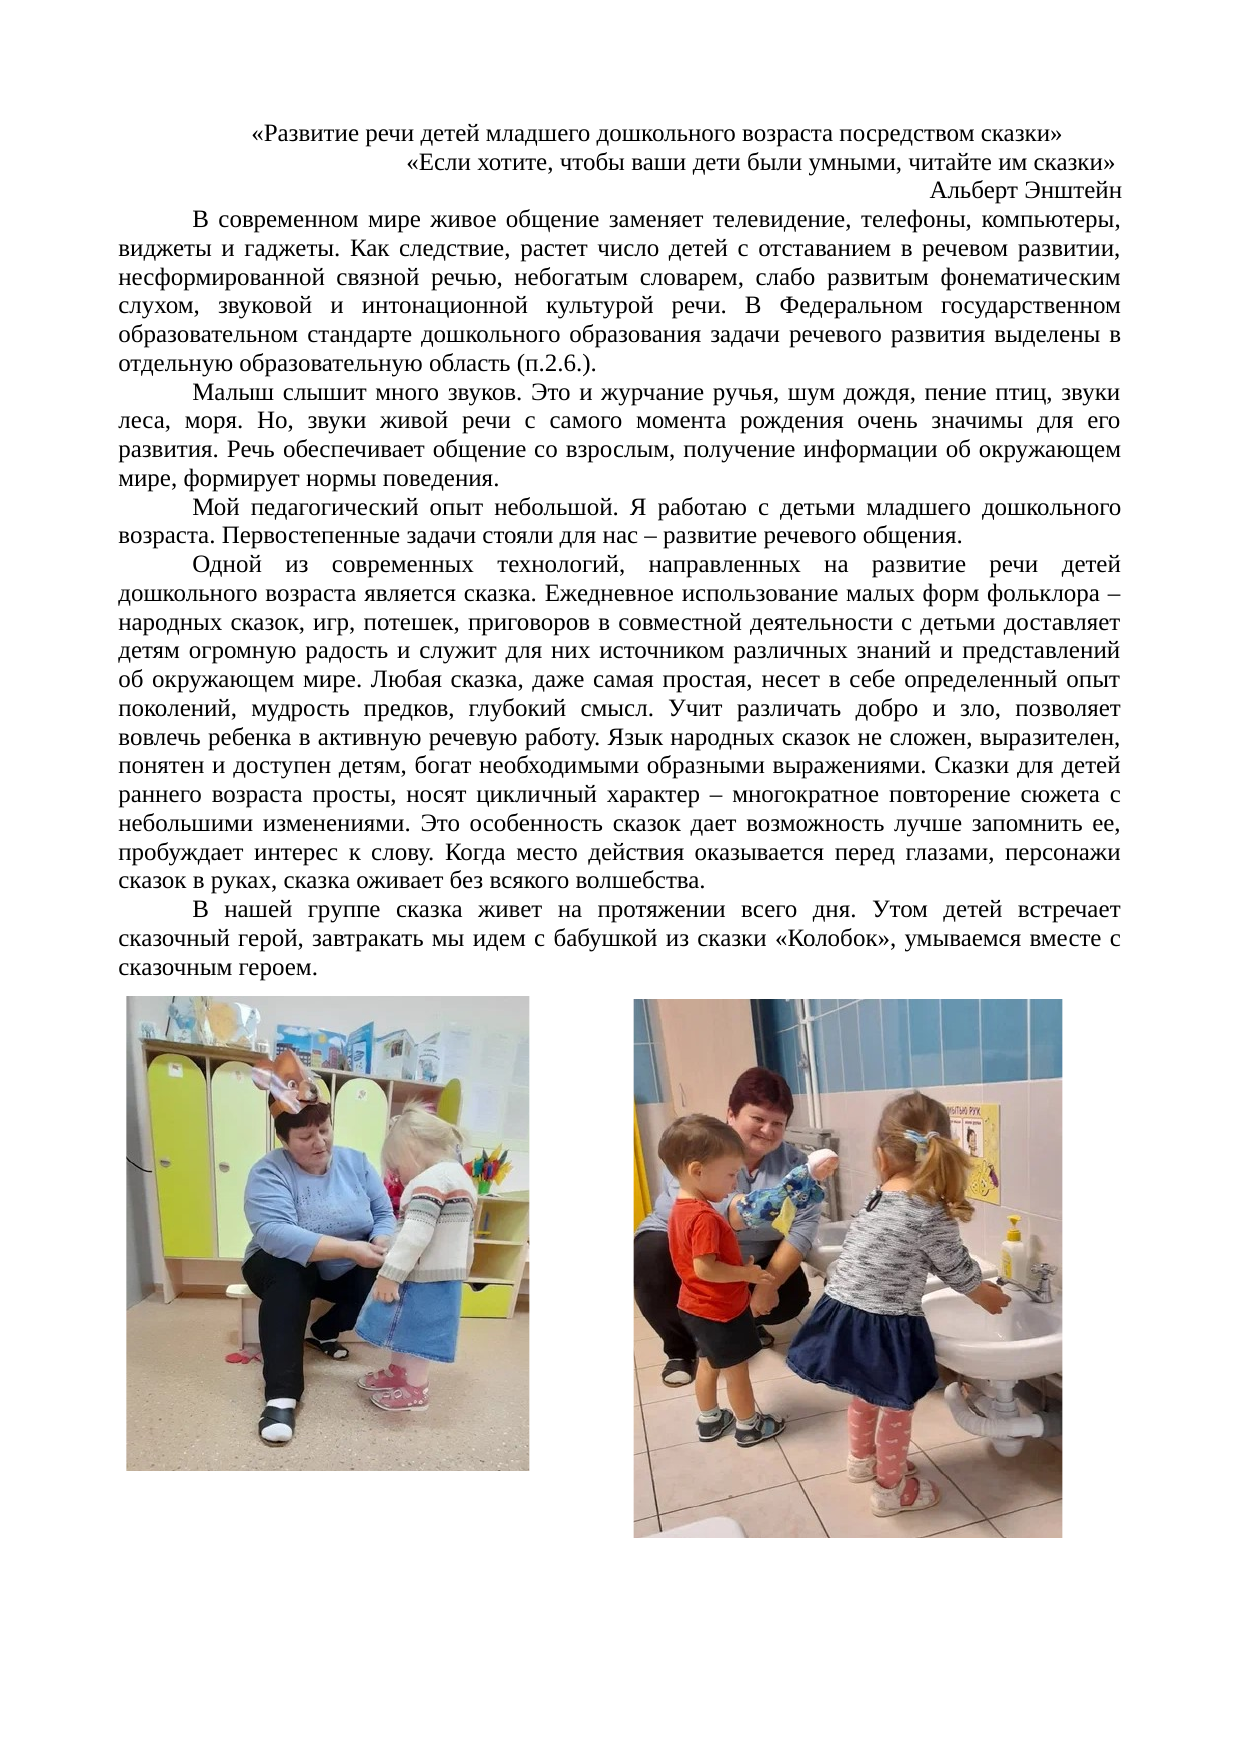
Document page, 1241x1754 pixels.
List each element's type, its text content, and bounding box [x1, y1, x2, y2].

text Малыш слышит много звуков. Это и журчание ручья, шум дождя, пение птиц, звуки леса, моря. Но, звуки живой речи с самого момента рождения очень значимы для его развития. Речь обеспечивает общение со взрослым, получение информации об окружающем мире, формирует нормы поведения. [118, 377, 1122, 492]
text Альберт Энштейн [118, 176, 1122, 204]
text Одной из современных технологий, направленных на развитие речи детей дошкольного возраста является сказка. Ежедневное использование малых форм фольклора – народных сказок, игр, потешек, приговоров в совместной деятельности с детьми доставляет детям огромную радость и служит для них источником различных знаний и представлений об окружающем мире. Любая сказка, даже самая простая, несет в себе определенный опыт поколений, мудрость предков, глубокий смысл. Учит различать добро и зло, позволяет вовлечь ребенка в активную речевую работу. Язык народных сказок не сложен, выразителен, понятен и доступен детям, богат необходимыми образными выражениями. Сказки для детей раннего возраста просты, носят цикличный характер – многократное повторение сюжета с небольшими изменениями. Это особенность сказок дает возможность лучше запомнить ее, пробуждает интерес к слову. Когда место действия оказывается перед глазами, персонажи сказок в руках, сказка оживает без всякого волшебства. [118, 549, 1122, 894]
text Мой педагогический опыт небольшой. Я работаю с детьми младшего дошкольного возраста. Первостепенные задачи стояли для нас – развитие речевого общения. [118, 492, 1122, 549]
text «Если хотите, чтобы ваши дети были умными, читайте им сказки» [118, 147, 1122, 176]
text «Развитие речи детей младшего дошкольного возраста посредством сказки» [118, 118, 1122, 147]
picture [633, 999, 1063, 1538]
text В современном мире живое общение заменяет телевидение, телефоны, компьютеры, виджеты и гаджеты. Как следствие, растет число детей с отставанием в речевом развитии, несформированной связной речью, небогатым словарем, слабо развитым фонематическим слухом, звуковой и интонационной культурой речи. В Федеральном государственном образовательном стандарте дошкольного образования задачи речевого развития выделены в отдельную образовательную область (п.2.6.). [118, 204, 1122, 377]
text В нашей группе сказка живет на протяжении всего дня. Утом детей встречает сказочный герой, завтракать мы идем с бабушкой из сказки «Колобок», умываемся вместе с сказочным героем. [118, 894, 1122, 981]
picture [126, 996, 530, 1471]
